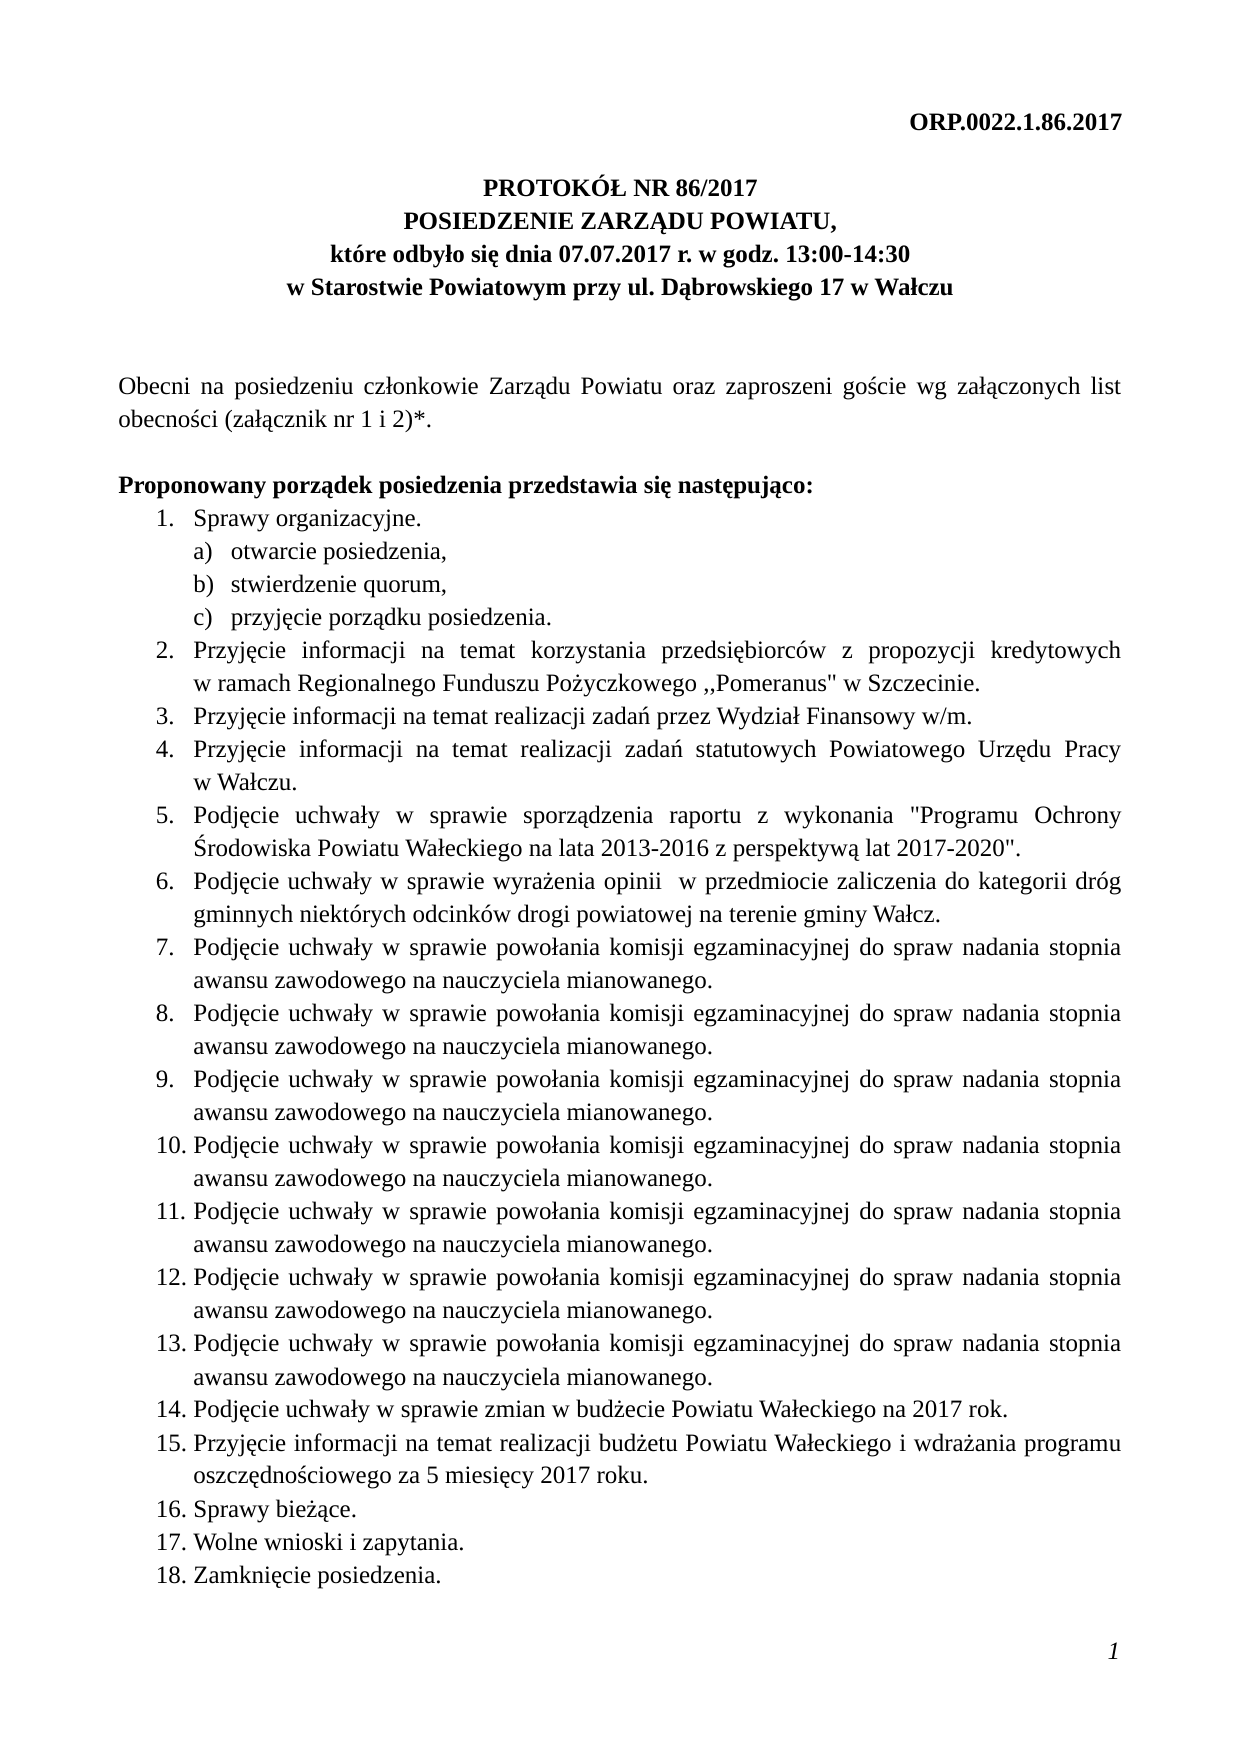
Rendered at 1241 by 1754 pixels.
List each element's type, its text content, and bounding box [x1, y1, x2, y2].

list Sprawy bieżące. [156, 1494, 1122, 1522]
list Podjęcie uchwały w sprawie powołania komisji egzaminacyjnej do spraw nadania stopnia awansu zawodowego na nauczyciela mianowanego. [156, 1064, 1122, 1126]
list Sprawy organizacyjne. [156, 503, 1122, 532]
text które odbyło się dnia 07.07.2017 r. w godz. 13:00-14:30 [118, 239, 1122, 268]
list otwarcie posiedzenia, [193, 536, 1122, 565]
text w Starostwie Powiatowym przy ul. Dąbrowskiego 17 w Wałczu [118, 272, 1122, 301]
text POSIEDZENIE ZARZĄDU POWIATU, [118, 206, 1122, 234]
list Podjęcie uchwały w sprawie sporządzenia raportu z wykonania "Programu Ochrony Środowiska Powiatu Wałeckiego na lata 2013-2016 z perspektywą lat 2017-2020". [156, 800, 1122, 862]
list Podjęcie uchwały w sprawie powołania komisji egzaminacyjnej do spraw nadania stopnia awansu zawodowego na nauczyciela mianowanego. [156, 1130, 1122, 1192]
list Zamknięcie posiedzenia. [156, 1560, 1122, 1588]
list Podjęcie uchwały w sprawie wyrażenia opinii w przedmiocie zaliczenia do kategorii dróg gminnych niektórych odcinków drogi powiatowej na terenie gminy Wałcz. [156, 866, 1122, 928]
list Podjęcie uchwały w sprawie zmian w budżecie Powiatu Wałeckiego na 2017 rok. [156, 1394, 1122, 1423]
list Podjęcie uchwały w sprawie powołania komisji egzaminacyjnej do spraw nadania stopnia awansu zawodowego na nauczyciela mianowanego. [156, 998, 1122, 1060]
text ORP.0022.1.86.2017 [118, 107, 1122, 136]
list Podjęcie uchwały w sprawie powołania komisji egzaminacyjnej do spraw nadania stopnia awansu zawodowego na nauczyciela mianowanego. [156, 932, 1122, 994]
list Podjęcie uchwały w sprawie powołania komisji egzaminacyjnej do spraw nadania stopnia awansu zawodowego na nauczyciela mianowanego. [156, 1262, 1122, 1324]
list Przyjęcie informacji na temat realizacji zadań przez Wydział Finansowy w/m. [156, 701, 1122, 730]
text Proponowany porządek posiedzenia przedstawia się następująco: [118, 470, 1122, 499]
list przyjęcie porządku posiedzenia. [193, 602, 1122, 631]
list Przyjęcie informacji na temat realizacji budżetu Powiatu Wałeckiego i wdrażania programu oszczędnościowego za 5 miesięcy 2017 roku. [156, 1428, 1122, 1489]
list Wolne wnioski i zapytania. [156, 1527, 1122, 1555]
list stwierdzenie quorum, [193, 569, 1122, 598]
list Przyjęcie informacji na temat korzystania przedsiębiorców z propozycji kredytowych w ramach Regionalnego Funduszu Pożyczkowego ,,Pomeranus" w Szczecinie. [156, 635, 1122, 697]
list Podjęcie uchwały w sprawie powołania komisji egzaminacyjnej do spraw nadania stopnia awansu zawodowego na nauczyciela mianowanego. [156, 1328, 1122, 1390]
list Podjęcie uchwały w sprawie powołania komisji egzaminacyjnej do spraw nadania stopnia awansu zawodowego na nauczyciela mianowanego. [156, 1196, 1122, 1258]
text Obecni na posiedzeniu członkowie Zarządu Powiatu oraz zaproszeni goście wg załączonych list obecności (załącznik nr 1 i 2)*. [118, 371, 1122, 433]
list Przyjęcie informacji na temat realizacji zadań statutowych Powiatowego Urzędu Pracy w Wałczu. [156, 734, 1122, 796]
text PROTOKÓŁ NR 86/2017 [118, 173, 1122, 202]
